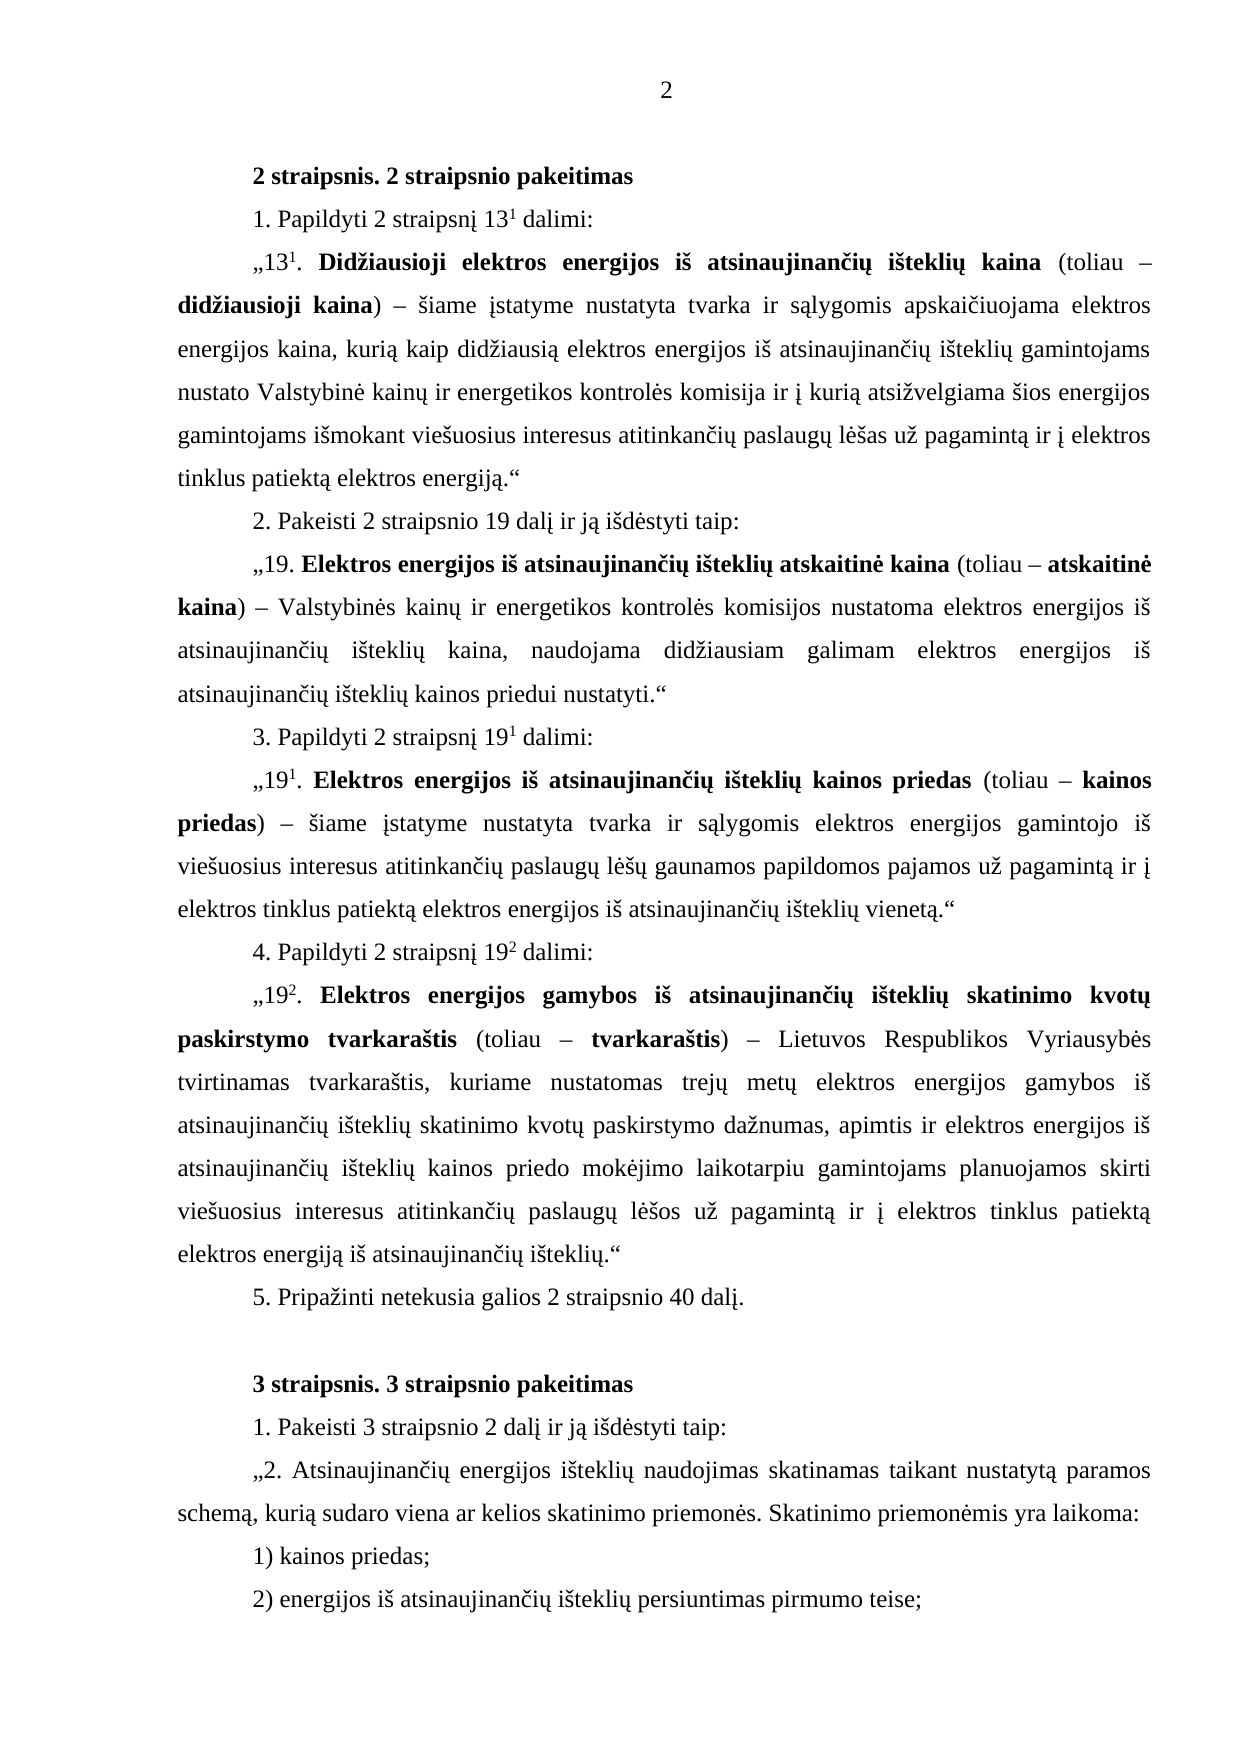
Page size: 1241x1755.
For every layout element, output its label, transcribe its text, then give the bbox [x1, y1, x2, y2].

text „2. Atsinaujinančių energijos išteklių naudojimas skatinamas taikant nustatytą paramos schemą, kurią sudaro viena ar kelios skatinimo priemonės. Skatinimo priemonėmis yra laikoma: [177, 1455, 1152, 1527]
text 3. Papildyti 2 straipsnį 191 dalimi: [177, 722, 1152, 751]
text 2) energijos iš atsinaujinančių išteklių persiuntimas pirmumo teise; [177, 1584, 1152, 1613]
text 2 straipsnis. 2 straipsnio pakeitimas [177, 161, 1152, 190]
text „131. Didžiausioji elektros energijos iš atsinaujinančių išteklių kaina (toliau – didžiausioji kaina) – šiame įstatyme nustatyta tvarka ir sąlygomis apskaičiuojama elektros energijos kaina, kurią kaip didžiausią elektros energijos iš atsinaujinančių išteklių gamintojams nustato Valstybinė kainų ir energetikos kontrolės komisija ir į kurią atsižvelgiama šios energijos gamintojams išmokant viešuosius interesus atitinkančių paslaugų lėšas už pagamintą ir į elektros tinklus patiektą elektros energiją.“ [177, 247, 1152, 492]
text 5. Pripažinti netekusia galios 2 straipsnio 40 dalį. [177, 1282, 1152, 1311]
text „192. Elektros energijos gamybos iš atsinaujinančių išteklių skatinimo kvotų paskirstymo tvarkaraštis (toliau – tvarkaraštis) – Lietuvos Respublikos Vyriausybės tvirtinamas tvarkaraštis, kuriame nustatomas trejų metų elektros energijos gamybos iš atsinaujinančių išteklių skatinimo kvotų paskirstymo dažnumas, apimtis ir elektros energijos iš atsinaujinančių išteklių kainos priedo mokėjimo laikotarpiu gamintojams planuojamos skirti viešuosius interesus atitinkančių paslaugų lėšos už pagamintą ir į elektros tinklus patiektą elektros energiją iš atsinaujinančių išteklių.“ [177, 981, 1152, 1268]
text 3 straipsnis. 3 straipsnio pakeitimas [177, 1369, 1152, 1397]
text 1. Pakeisti 3 straipsnio 2 dalį ir ją išdėstyti taip: [177, 1412, 1152, 1441]
text 1. Papildyti 2 straipsnį 131 dalimi: [177, 204, 1152, 233]
text 1) kainos priedas; [177, 1541, 1152, 1570]
text 4. Papildyti 2 straipsnį 192 dalimi: [177, 937, 1152, 966]
text 2. Pakeisti 2 straipsnio 19 dalį ir ją išdėstyti taip: [177, 506, 1152, 535]
text „19. Elektros energijos iš atsinaujinančių išteklių atskaitinė kaina (toliau – atskaitinė kaina) – Valstybinės kainų ir energetikos kontrolės komisijos nustatoma elektros energijos iš atsinaujinančių išteklių kaina, naudojama didžiausiam galimam elektros energijos iš atsinaujinančių išteklių kainos priedui nustatyti.“ [177, 549, 1152, 707]
text „191. Elektros energijos iš atsinaujinančių išteklių kainos priedas (toliau – kainos priedas) – šiame įstatyme nustatyta tvarka ir sąlygomis elektros energijos gamintojo iš viešuosius interesus atitinkančių paslaugų lėšų gaunamos papildomos pajamos už pagamintą ir į elektros tinklus patiektą elektros energijos iš atsinaujinančių išteklių vienetą.“ [177, 765, 1152, 923]
